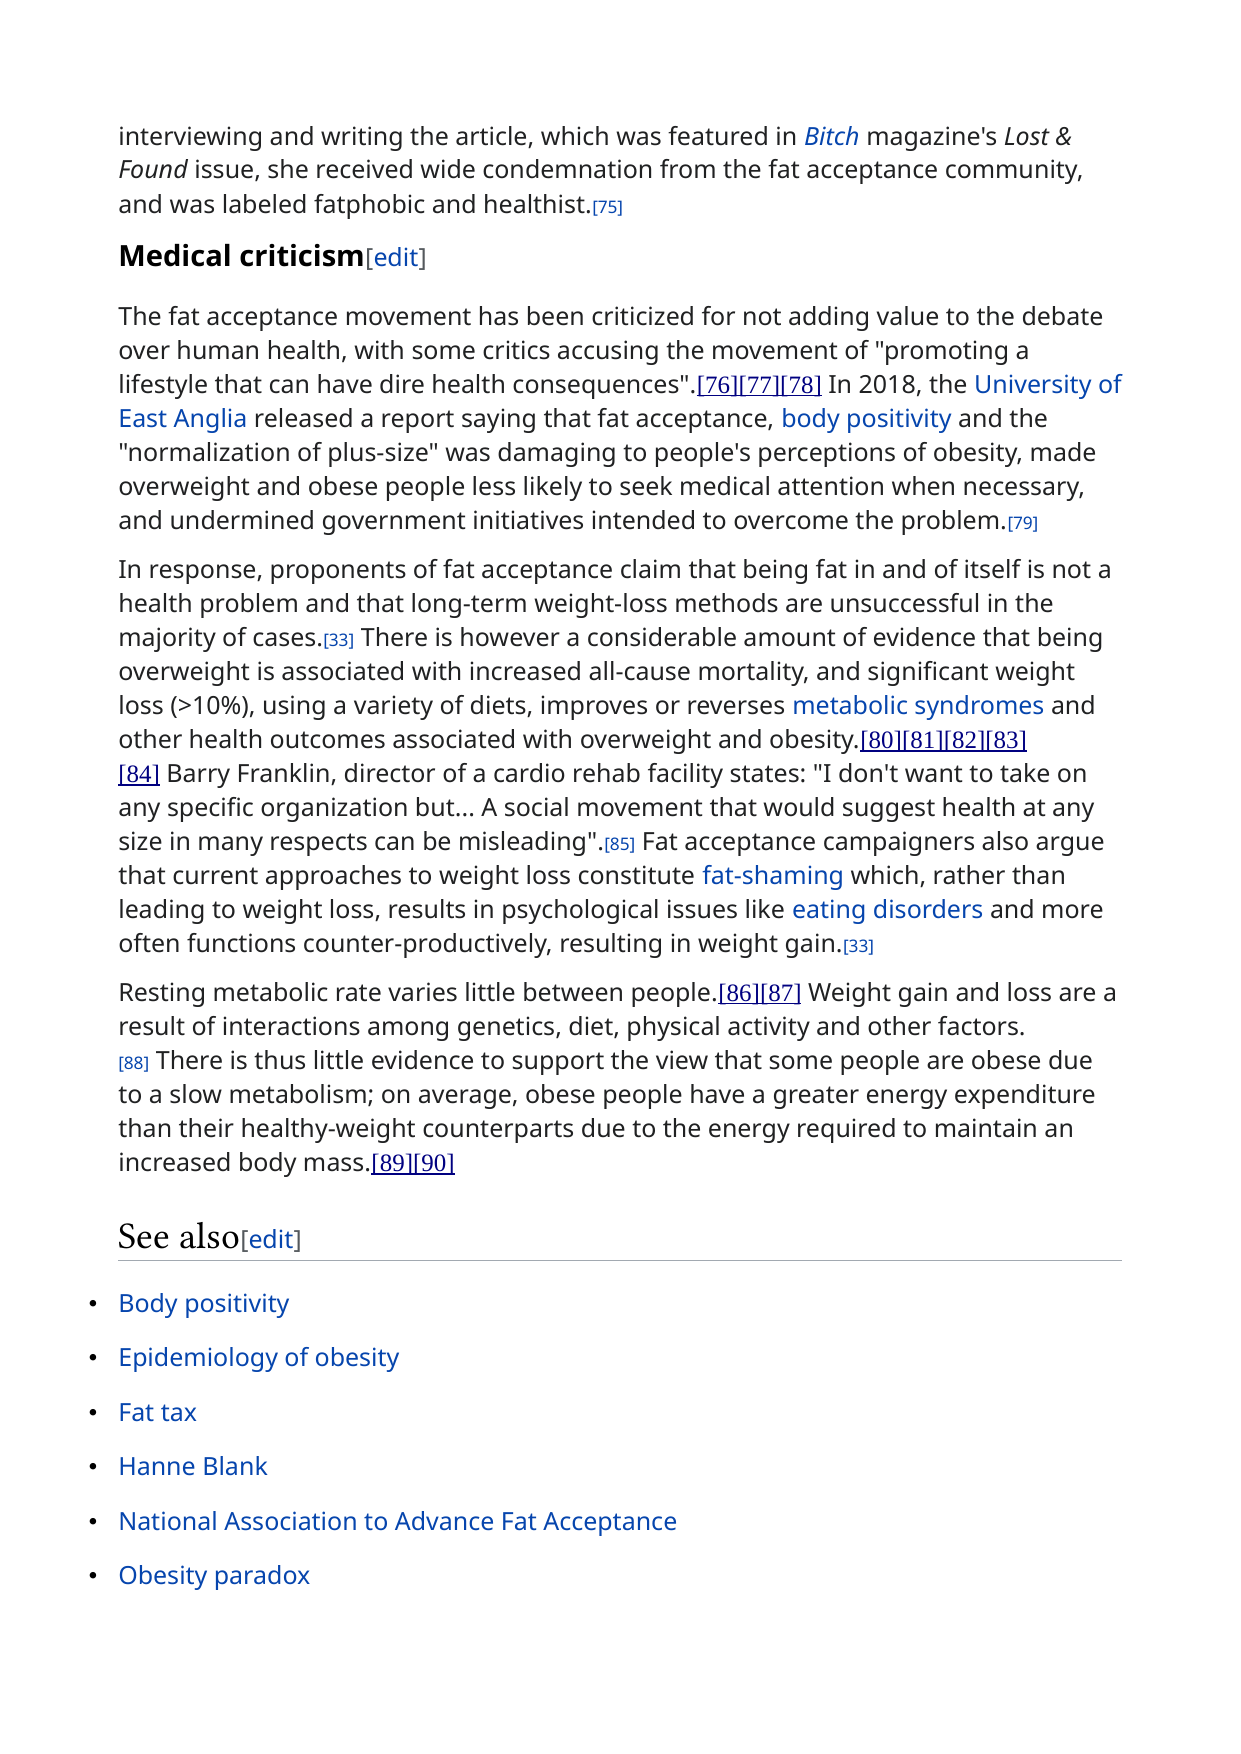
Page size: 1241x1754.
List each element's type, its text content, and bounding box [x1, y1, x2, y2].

subtitle See also[edit] [118, 1214, 1122, 1260]
list Obesity paradox [118, 1558, 1122, 1592]
list Hanne Blank [118, 1449, 1122, 1483]
list Epidemiology of obesity [118, 1340, 1122, 1374]
subtitle Medical criticism[edit] [118, 235, 1122, 274]
text In response, proponents of fat acceptance claim that being fat in and of itself is not a health problem and that long-term weight-loss methods are unsuccessful in the majority of cases.[33] There is however a considerable amount of evidence that being overweight is associated with increased all-cause mortality, and significant weight loss (>10%), using a variety of diets, improves or reverses metabolic syndromes and other health outcomes associated with overweight and obesity.[80][81][82][83][84] Barry Franklin, director of a cardio rehab facility states: "I don't want to take on any specific organization but... A social movement that would suggest health at any size in many respects can be misleading".[85] Fat acceptance campaigners also argue that current approaches to weight loss constitute fat-shaming which, rather than leading to weight loss, results in psychological issues like eating disorders and more often functions counter-productively, resulting in weight gain.[33] [118, 551, 1122, 960]
text Resting metabolic rate varies little between people.[86][87] Weight gain and loss are a result of interactions among genetics, diet, physical activity and other factors.[88] There is thus little evidence to support the view that some people are obese due to a slow metabolism; on average, obese people have a greater energy expenditure than their healthy-weight counterparts due to the energy required to maintain an increased body mass.[89][90] [118, 975, 1122, 1179]
text interviewing and writing the article, which was featured in Bitch magazine's Lost & Found issue, she received wide condemnation from the fat acceptance community, and was labeled fatphobic and healthist.[75] [118, 118, 1122, 220]
list Fat tax [118, 1394, 1122, 1428]
list Body positivity [118, 1286, 1122, 1319]
text The fat acceptance movement has been criticized for not adding value to the debate over human health, with some critics accusing the movement of "promoting a lifestyle that can have dire health consequences".[76][77][78] In 2018, the University of East Anglia released a report saying that fat acceptance, body positivity and the "normalization of plus-size" was damaging to people's perceptions of obesity, made overweight and obese people less likely to seek medical attention when necessary, and undermined government initiatives intended to overcome the problem.[79] [118, 298, 1122, 537]
list National Association to Advance Fat Acceptance [118, 1503, 1122, 1537]
